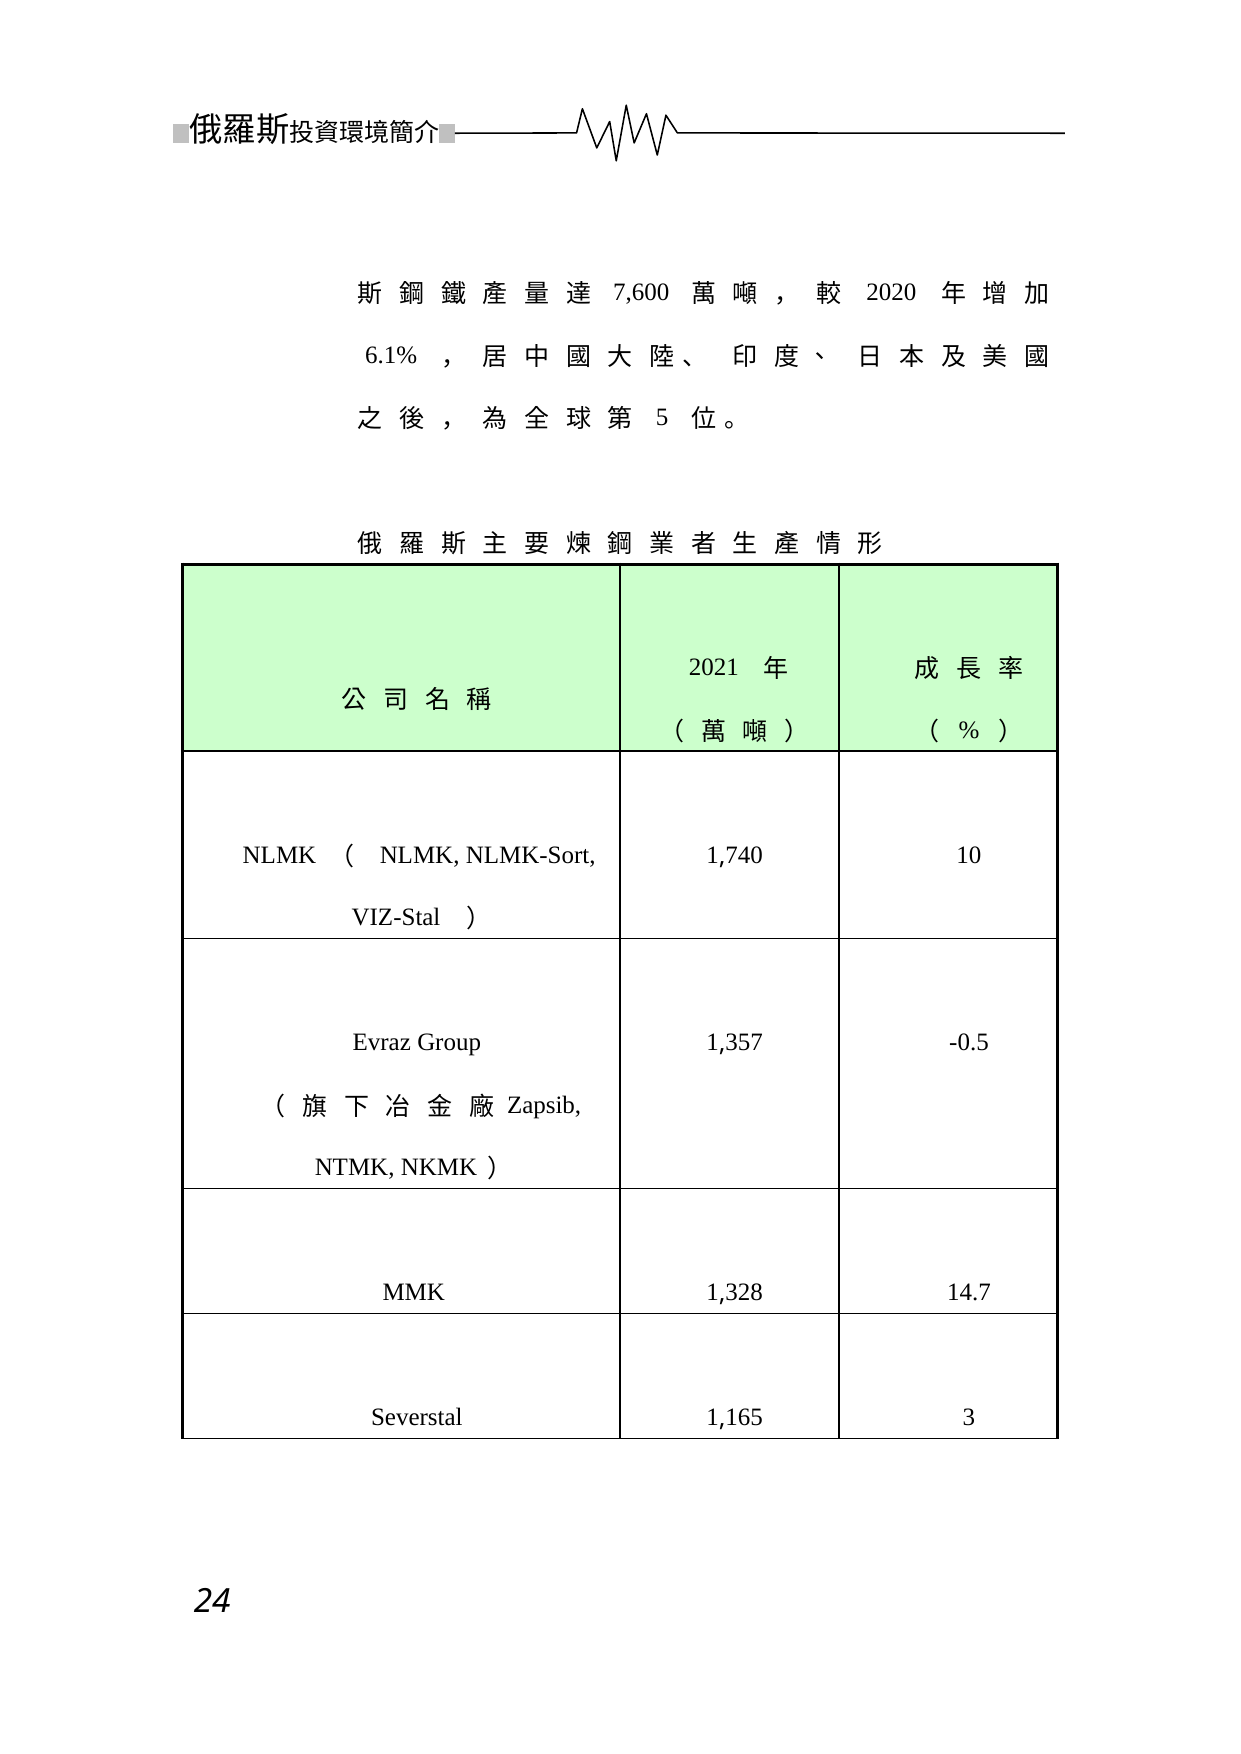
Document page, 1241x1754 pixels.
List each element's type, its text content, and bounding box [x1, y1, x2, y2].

table_cell 1,357 [621, 939, 838, 1188]
table_cell NLMK（NLMK, NLMK-Sort, VIZ-Stal） [184, 752, 619, 938]
table_cell 10 [840, 752, 1056, 938]
table_cell Evraz Group （旗下冶金廠Zapsib, NTMK, NKMK） [184, 939, 619, 1188]
text 俄羅斯主要煉鋼業者生產情形 [183, 500, 1058, 563]
table_header 公司名稱 [184, 566, 619, 750]
table_cell -0.5 [840, 939, 1056, 1188]
text 斯鋼鐵產量達7,600萬噸，較2020年增加6.1%，居中國大陸、印度、日本及美國之後，為全球第5位。 [330, 250, 1058, 438]
table_cell 1,165 [621, 1314, 838, 1438]
table_header 2021年（萬噸） [621, 566, 838, 750]
table_cell 3 [840, 1314, 1056, 1438]
table_cell Severstal [184, 1314, 619, 1438]
table_cell 1,328 [621, 1189, 838, 1313]
table_cell MMK [184, 1189, 619, 1313]
table_cell 1,740 [621, 752, 838, 938]
table_cell 14.7 [840, 1189, 1056, 1313]
table_header 成長率（%） [840, 566, 1056, 750]
